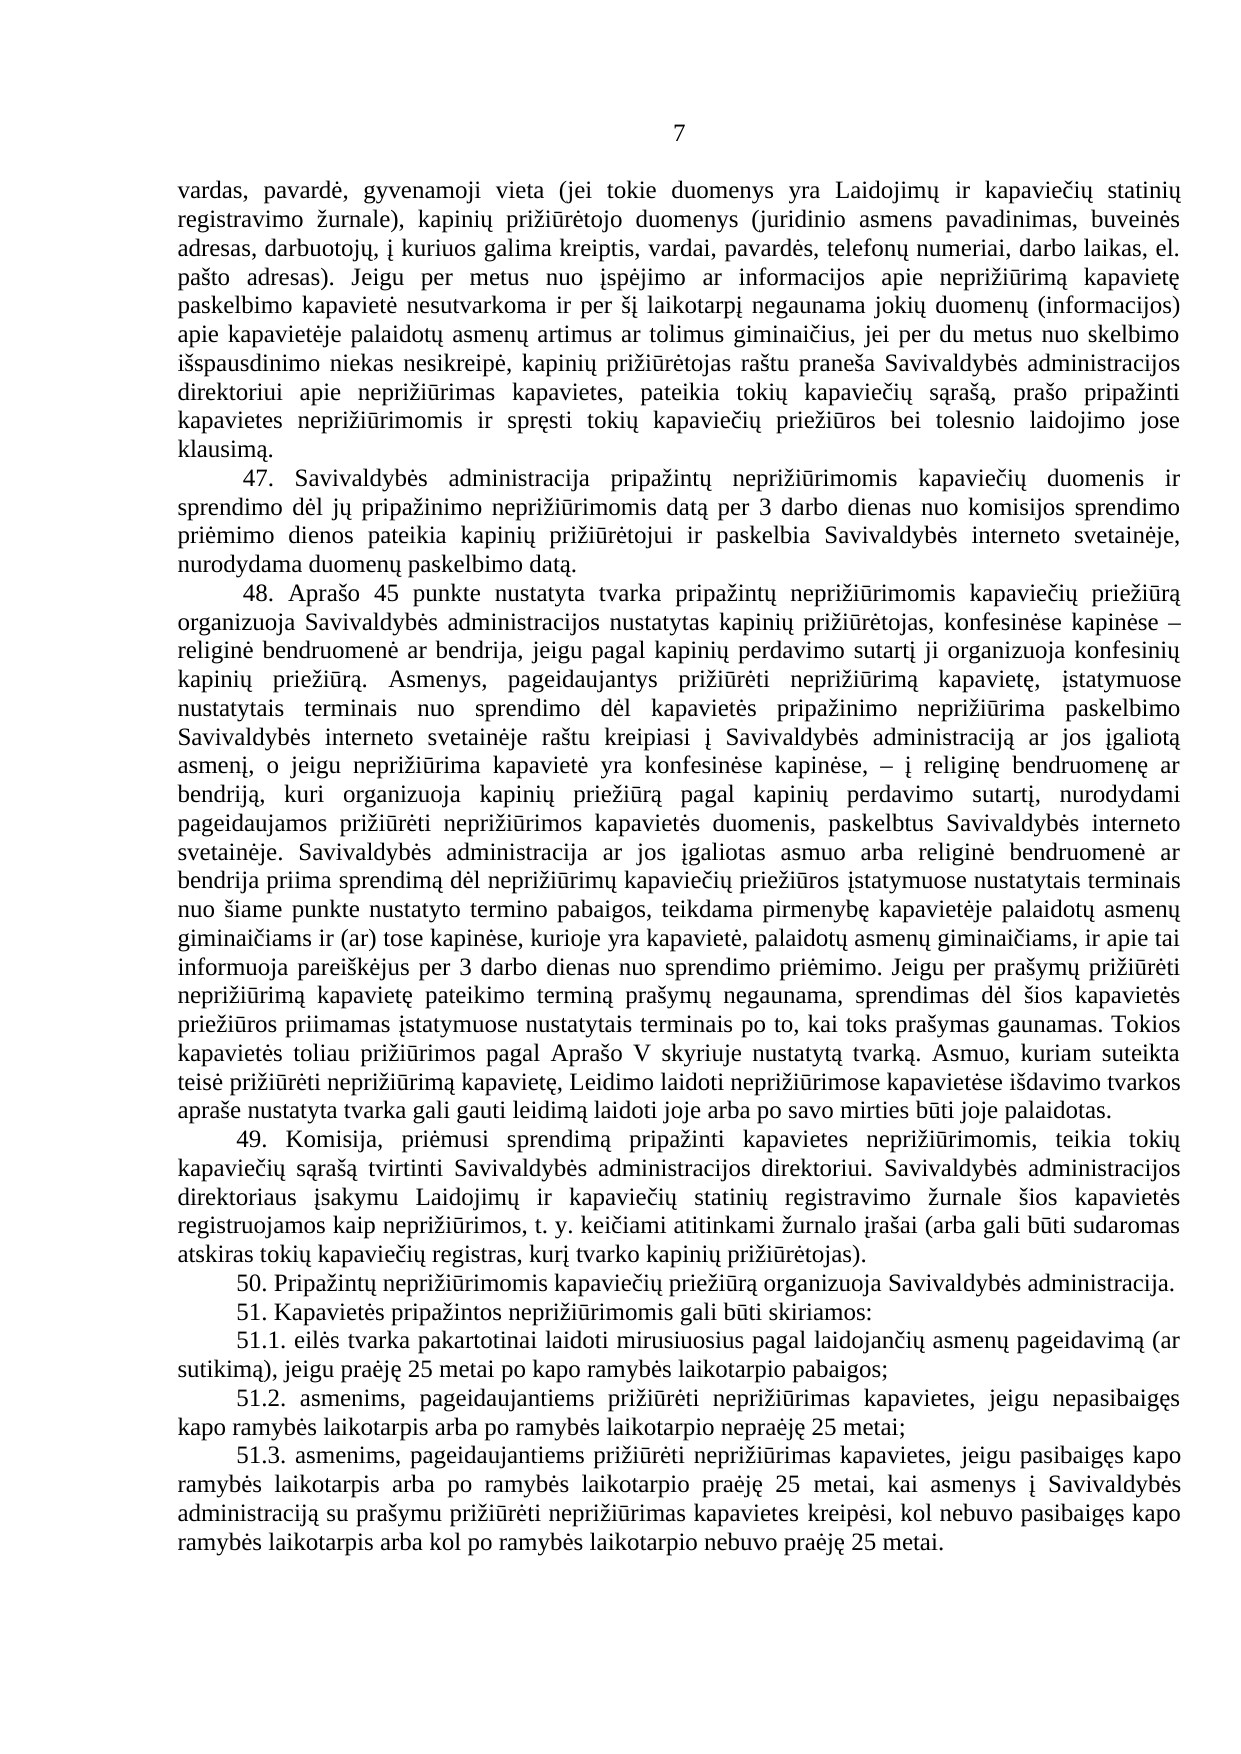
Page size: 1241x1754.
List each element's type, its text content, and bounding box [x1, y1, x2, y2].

text 51. Kapavietės pripažintos neprižiūrimomis gali būti skiriamos: [177, 1297, 1181, 1326]
text 51.3. asmenims, pageidaujantiems prižiūrėti neprižiūrimas kapavietes, jeigu pasibaigęs kapo ramybės laikotarpis arba po ramybės laikotarpio praėję 25 metai, kai asmenys į Savivaldybės administraciją su prašymu prižiūrėti neprižiūrimas kapavietes kreipėsi, kol nebuvo pasibaigęs kapo ramybės laikotarpis arba kol po ramybės laikotarpio nebuvo praėję 25 metai. [177, 1441, 1181, 1556]
text 48. Aprašo 45 punkte nustatyta tvarka pripažintų neprižiūrimomis kapaviečių priežiūrą organizuoja Savivaldybės administracijos nustatytas kapinių prižiūrėtojas, konfesinėse kapinėse – religinė bendruomenė ar bendrija, jeigu pagal kapinių perdavimo sutartį ji organizuoja konfesinių kapinių priežiūrą. Asmenys, pageidaujantys prižiūrėti neprižiūrimą kapavietę, įstatymuose nustatytais terminais nuo sprendimo dėl kapavietės pripažinimo neprižiūrima paskelbimo Savivaldybės interneto svetainėje raštu kreipiasi į Savivaldybės administraciją ar jos įgaliotą asmenį, o jeigu neprižiūrima kapavietė yra konfesinėse kapinėse, – į religinę bendruomenę ar bendriją, kuri organizuoja kapinių priežiūrą pagal kapinių perdavimo sutartį, nurodydami pageidaujamos prižiūrėti neprižiūrimos kapavietės duomenis, paskelbtus Savivaldybės interneto svetainėje. Savivaldybės administracija ar jos įgaliotas asmuo arba religinė bendruomenė ar bendrija priima sprendimą dėl neprižiūrimų kapaviečių priežiūros įstatymuose nustatytais terminais nuo šiame punkte nustatyto termino pabaigos, teikdama pirmenybę kapavietėje palaidotų asmenų giminaičiams ir (ar) tose kapinėse, kurioje yra kapavietė, palaidotų asmenų giminaičiams, ir apie tai informuoja pareiškėjus per 3 darbo dienas nuo sprendimo priėmimo. Jeigu per prašymų prižiūrėti neprižiūrimą kapavietę pateikimo terminą prašymų negaunama, sprendimas dėl šios kapavietės priežiūros priimamas įstatymuose nustatytais terminais po to, kai toks prašymas gaunamas. Tokios kapavietės toliau prižiūrimos pagal Aprašo V skyriuje nustatytą tvarką. Asmuo, kuriam suteikta teisė prižiūrėti neprižiūrimą kapavietę, Leidimo laidoti neprižiūrimose kapavietėse išdavimo tvarkos apraše nustatyta tvarka gali gauti leidimą laidoti joje arba po savo mirties būti joje palaidotas. [177, 578, 1181, 1124]
text 47. Savivaldybės administracija pripažintų neprižiūrimomis kapaviečių duomenis ir sprendimo dėl jų pripažinimo neprižiūrimomis datą per 3 darbo dienas nuo komisijos sprendimo priėmimo dienos pateikia kapinių prižiūrėtojui ir paskelbia Savivaldybės interneto svetainėje, nurodydama duomenų paskelbimo datą. [177, 463, 1181, 578]
text 49. Komisija, priėmusi sprendimą pripažinti kapavietes neprižiūrimomis, teikia tokių kapaviečių sąrašą tvirtinti Savivaldybės administracijos direktoriui. Savivaldybės administracijos direktoriaus įsakymu Laidojimų ir kapaviečių statinių registravimo žurnale šios kapavietės registruojamos kaip neprižiūrimos, t. y. keičiami atitinkami žurnalo įrašai (arba gali būti sudaromas atskiras tokių kapaviečių registras, kurį tvarko kapinių prižiūrėtojas). [177, 1124, 1181, 1268]
text 50. Pripažintų neprižiūrimomis kapaviečių priežiūrą organizuoja Savivaldybės administracija. [177, 1268, 1181, 1297]
text vardas, pavardė, gyvenamoji vieta (jei tokie duomenys yra Laidojimų ir kapaviečių statinių registravimo žurnale), kapinių prižiūrėtojo duomenys (juridinio asmens pavadinimas, buveinės adresas, darbuotojų, į kuriuos galima kreiptis, vardai, pavardės, telefonų numeriai, darbo laikas, el. pašto adresas). Jeigu per metus nuo įspėjimo ar informacijos apie neprižiūrimą kapavietę paskelbimo kapavietė nesutvarkoma ir per šį laikotarpį negaunama jokių duomenų (informacijos) apie kapavietėje palaidotų asmenų artimus ar tolimus giminaičius, jei per du metus nuo skelbimo išspausdinimo niekas nesikreipė, kapinių prižiūrėtojas raštu praneša Savivaldybės administracijos direktoriui apie neprižiūrimas kapavietes, pateikia tokių kapaviečių sąrašą, prašo pripažinti kapavietes neprižiūrimomis ir spręsti tokių kapaviečių priežiūros bei tolesnio laidojimo jose klausimą. [177, 176, 1181, 463]
text 51.1. eilės tvarka pakartotinai laidoti mirusiuosius pagal laidojančių asmenų pageidavimą (ar sutikimą), jeigu praėję 25 metai po kapo ramybės laikotarpio pabaigos; [177, 1326, 1181, 1383]
text 51.2. asmenims, pageidaujantiems prižiūrėti neprižiūrimas kapavietes, jeigu nepasibaigęs kapo ramybės laikotarpis arba po ramybės laikotarpio nepraėję 25 metai; [177, 1383, 1181, 1441]
